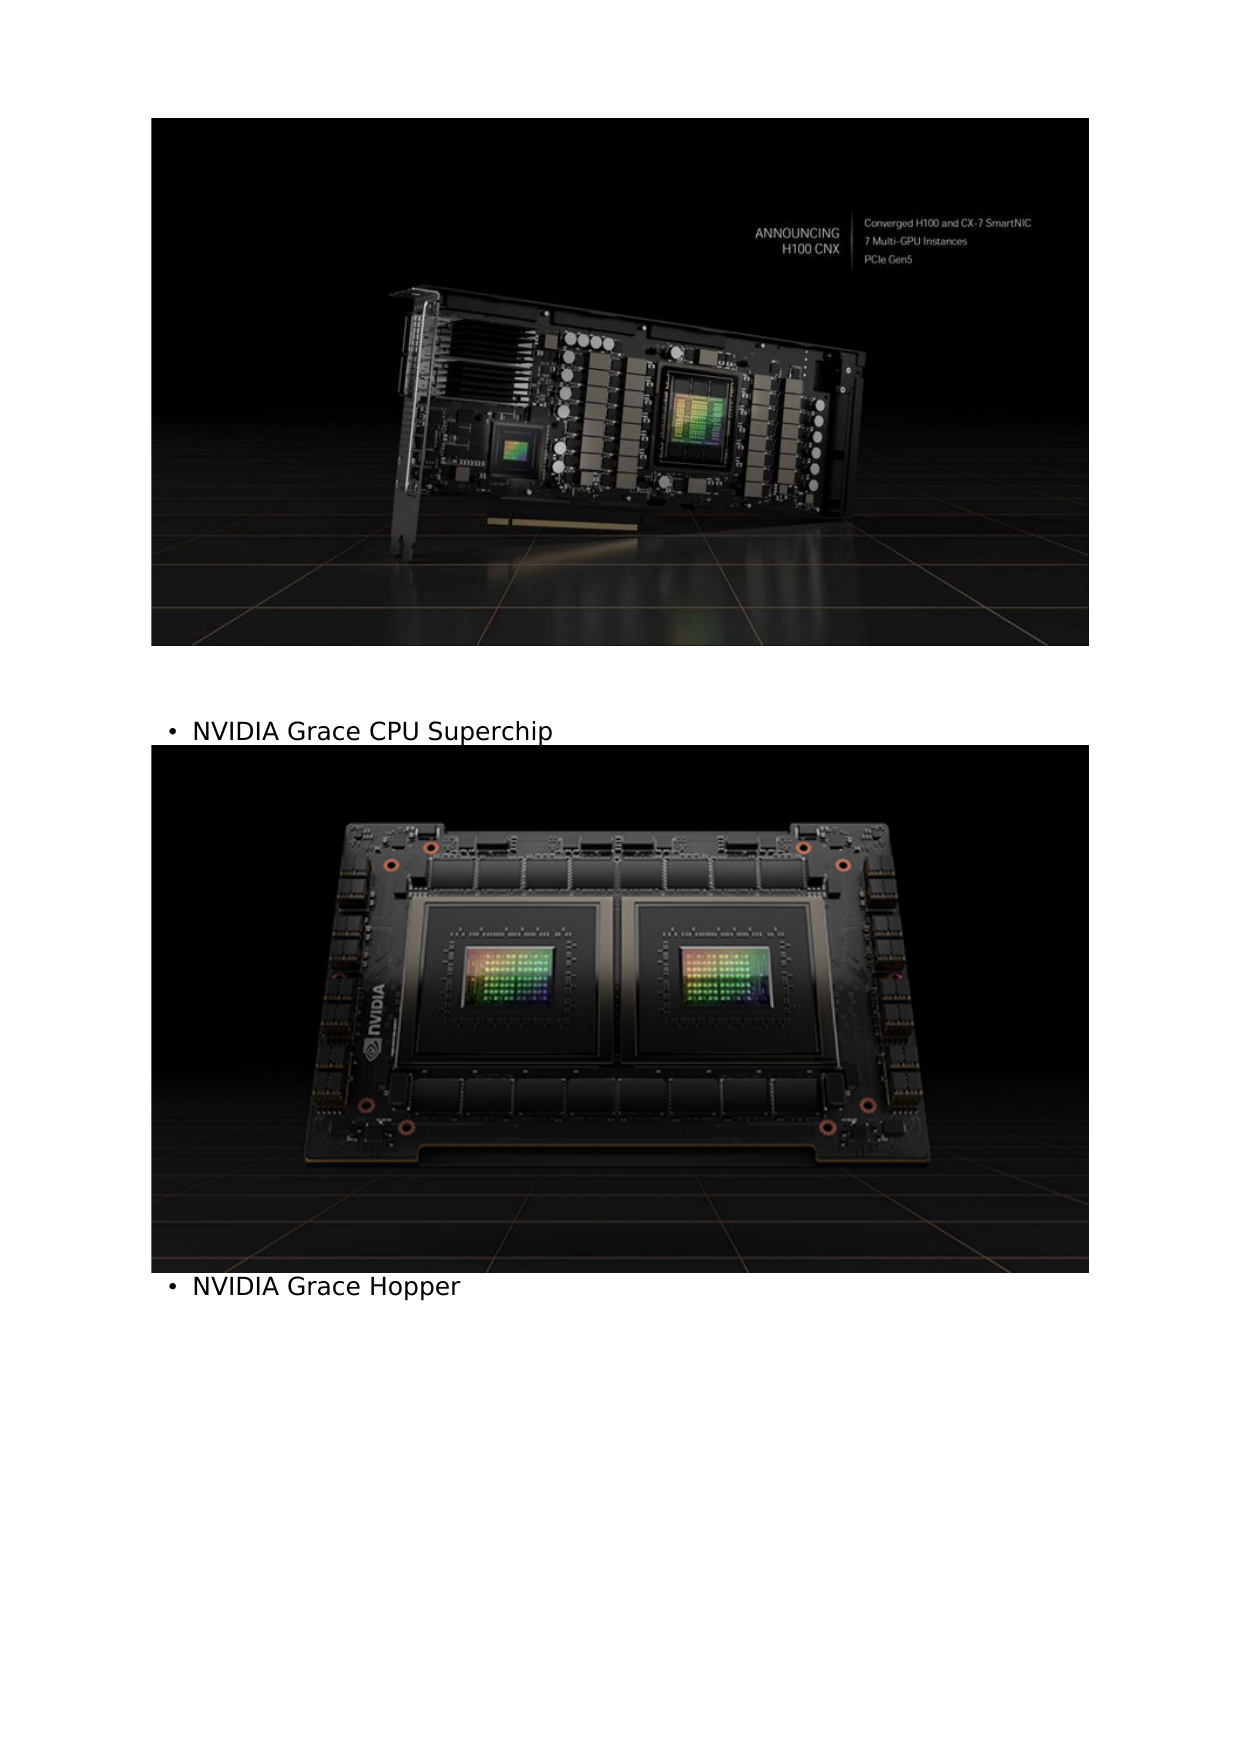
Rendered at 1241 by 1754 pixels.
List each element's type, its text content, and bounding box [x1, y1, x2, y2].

picture [151, 118, 1089, 646]
picture [151, 745, 1089, 1273]
list NVIDIA Grace CPU Superchip [177, 717, 1122, 746]
list NVIDIA Grace Hopper [177, 1269, 1122, 1302]
